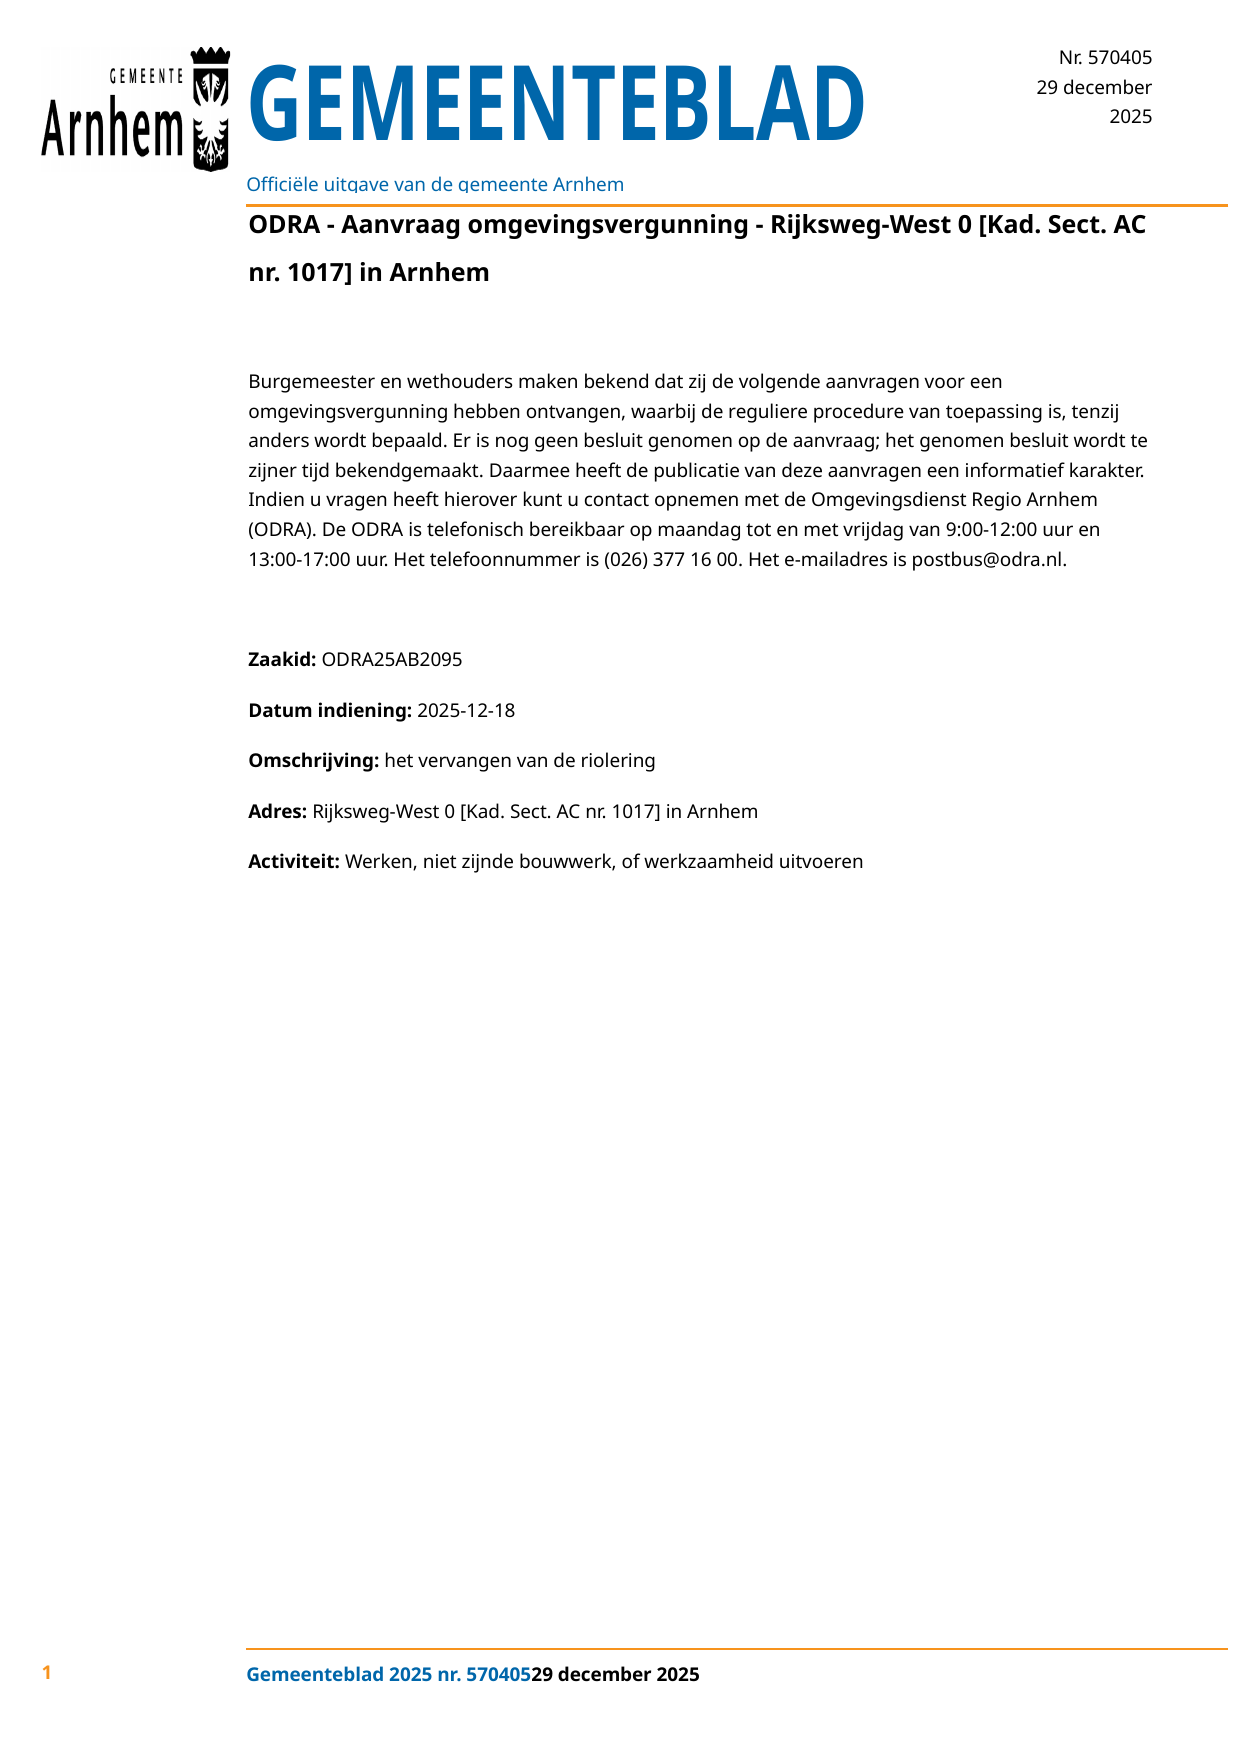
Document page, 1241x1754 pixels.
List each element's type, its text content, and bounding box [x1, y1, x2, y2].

text Omschrijving: het vervangen van de riolering [248, 747, 1152, 773]
text Activiteit: Werken, niet zijnde bouwwerk, of werkzaamheid uitvoeren [248, 848, 1152, 874]
text Adres: Rijksweg-West 0 [Kad. Sect. AC nr. 1017] in Arnhem [248, 798, 1152, 824]
text Zaakid: ODRA25AB2095 [248, 647, 1152, 672]
text Burgemeester en wethouders maken bekend dat zij de volgende aanvragen voor een omgevingsvergunning hebben ontvangen, waarbij de reguliere procedure van toepassing is, tenzij anders wordt bepaald. Er is nog geen besluit genomen op de aanvraag; het genomen besluit wordt te zijner tijd bekendgemaakt. Daarmee heeft de publicatie van deze aanvragen een informatief karakter. Indien u vragen heeft hierover kunt u contact opnemen met de Omgevingsdienst Regio Arnhem (ODRA). De ODRA is telefonisch bereikbaar op maandag tot en met vrijdag van 9:00-12:00 uur en 13:00-17:00 uur. Het telefoonnummer is (026) 377 16 00. Het e-mailadres is postbus@odra.nl. [248, 368, 1152, 572]
picture [41, 47, 231, 172]
text ODRA - Aanvraag omgevingsvergunning - Rijksweg-West 0 [Kad. Sect. AC nr. 1017] in Arnhem [248, 207, 1152, 288]
text Datum indiening: 2025-12-18 [248, 697, 1152, 723]
